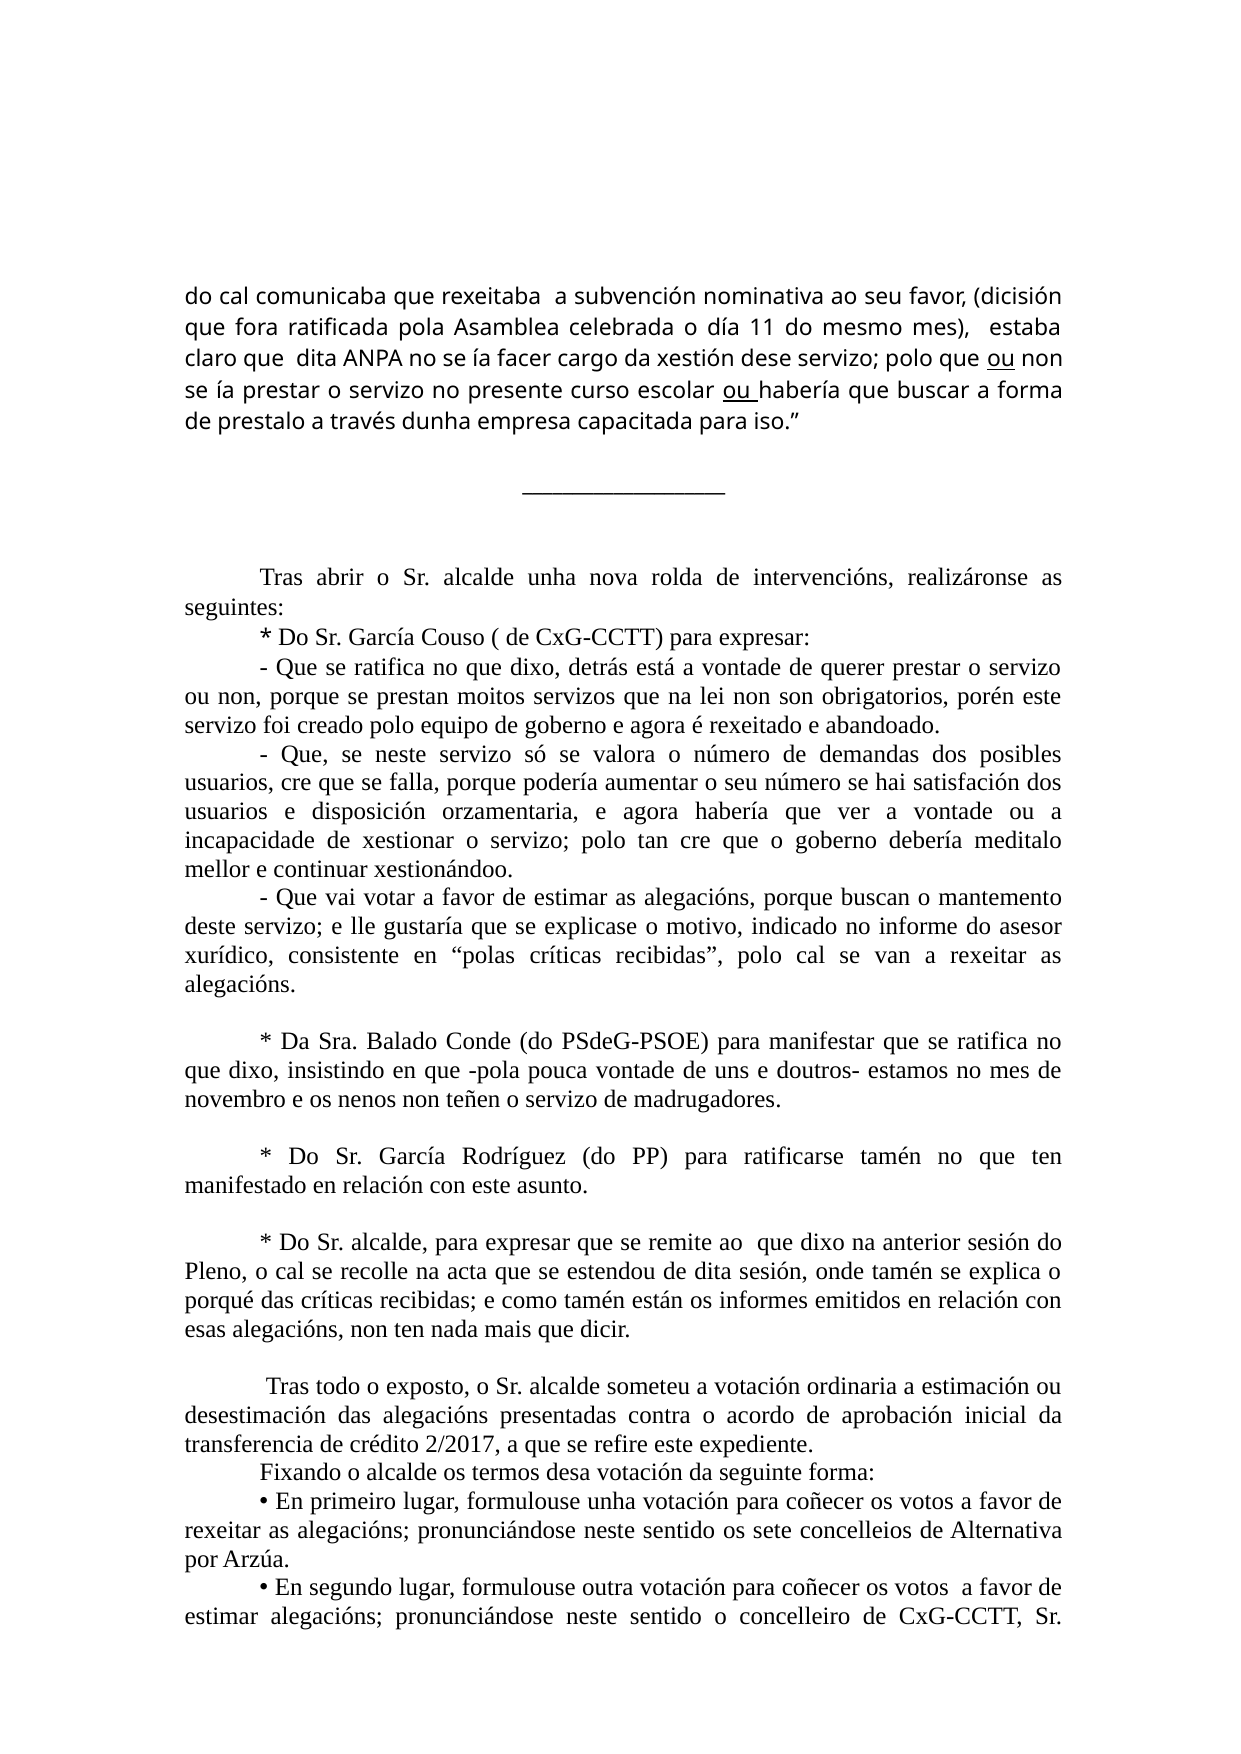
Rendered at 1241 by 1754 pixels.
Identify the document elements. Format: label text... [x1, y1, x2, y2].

text * Do Sr. García Rodríguez (do PP) para ratificarse tamén no que ten manifestado en relación con este asunto. [184, 1141, 1063, 1199]
text Tras todo o exposto, o Sr. alcalde someteu a votación ordinaria a estimación ou desestimación das alegacións presentadas contra o acordo de aprobación inicial da transferencia de crédito 2/2017, a que se refire este expediente. [184, 1371, 1063, 1457]
text * Da Sra. Balado Conde (do PSdeG-PSOE) para manifestar que se ratifica no que dixo, insistindo en que -pola pouca vontade de uns e doutros- estamos no mes de novembro e os nenos non teñen o servizo de madrugadores. [184, 1026, 1063, 1112]
text  En primeiro lugar, formulouse unha votación para coñecer os votos a favor de rexeitar as alegacións; pronunciándose neste sentido os sete concelleios de Alternativa por Arzúa. [184, 1486, 1063, 1572]
text - Que vai votar a favor de estimar as alegacións, porque buscan o mantemento deste servizo; e lle gustaría que se explicase o motivo, indicado no informe do asesor xurídico, consistente en “polas críticas recibidas”, polo cal se van a rexeitar as alegacións. [184, 882, 1063, 997]
text ____________________ [184, 467, 1063, 499]
text - Que se ratifica no que dixo, detrás está a vontade de querer prestar o servizo ou non, porque se prestan moitos servizos que na lei non son obrigatorios, porén este servizo foi creado polo equipo de goberno e agora é rexeitado e abandoado. [184, 652, 1063, 739]
text Fixando o alcalde os termos desa votación da seguinte forma: [184, 1457, 1063, 1486]
text do cal comunicaba que rexeitaba a subvención nominativa ao seu favor, (dicisión que fora ratificada pola Asamblea celebrada o día 11 do mesmo mes), estaba claro que dita ANPA no se ía facer cargo da xestión dese servizo; polo que ou non se ía prestar o servizo no presente curso escolar ou habería que buscar a forma de prestalo a través dunha empresa capacitada para iso.” [184, 280, 1063, 436]
text Tras abrir o Sr. alcalde unha nova rolda de intervencións, realizáronse as seguintes: [184, 561, 1063, 621]
text - Que, se neste servizo só se valora o número de demandas dos posibles usuarios, cre que se falla, porque podería aumentar o seu número se hai satisfación dos usuarios e disposición orzamentaria, e agora habería que ver a vontade ou a incapacidade de xestionar o servizo; polo tan cre que o goberno debería meditalo mellor e continuar xestionándoo. [184, 739, 1063, 882]
text  En segundo lugar, formulouse outra votación para coñecer os votos a favor de estimar alegacións; pronunciándose neste sentido o concelleiro de CxG-CCTT, Sr. [184, 1572, 1063, 1630]
text * Do Sr. alcalde, para expresar que se remite ao que dixo na anterior sesión do Pleno, o cal se recolle na acta que se estendou de dita sesión, onde tamén se explica o porqué das críticas recibidas; e como tamén están os informes emitidos en relación con esas alegacións, non ten nada mais que dicir. [184, 1227, 1063, 1342]
text * Do Sr. García Couso ( de CxG-CCTT) para expresar: [184, 621, 1063, 652]
